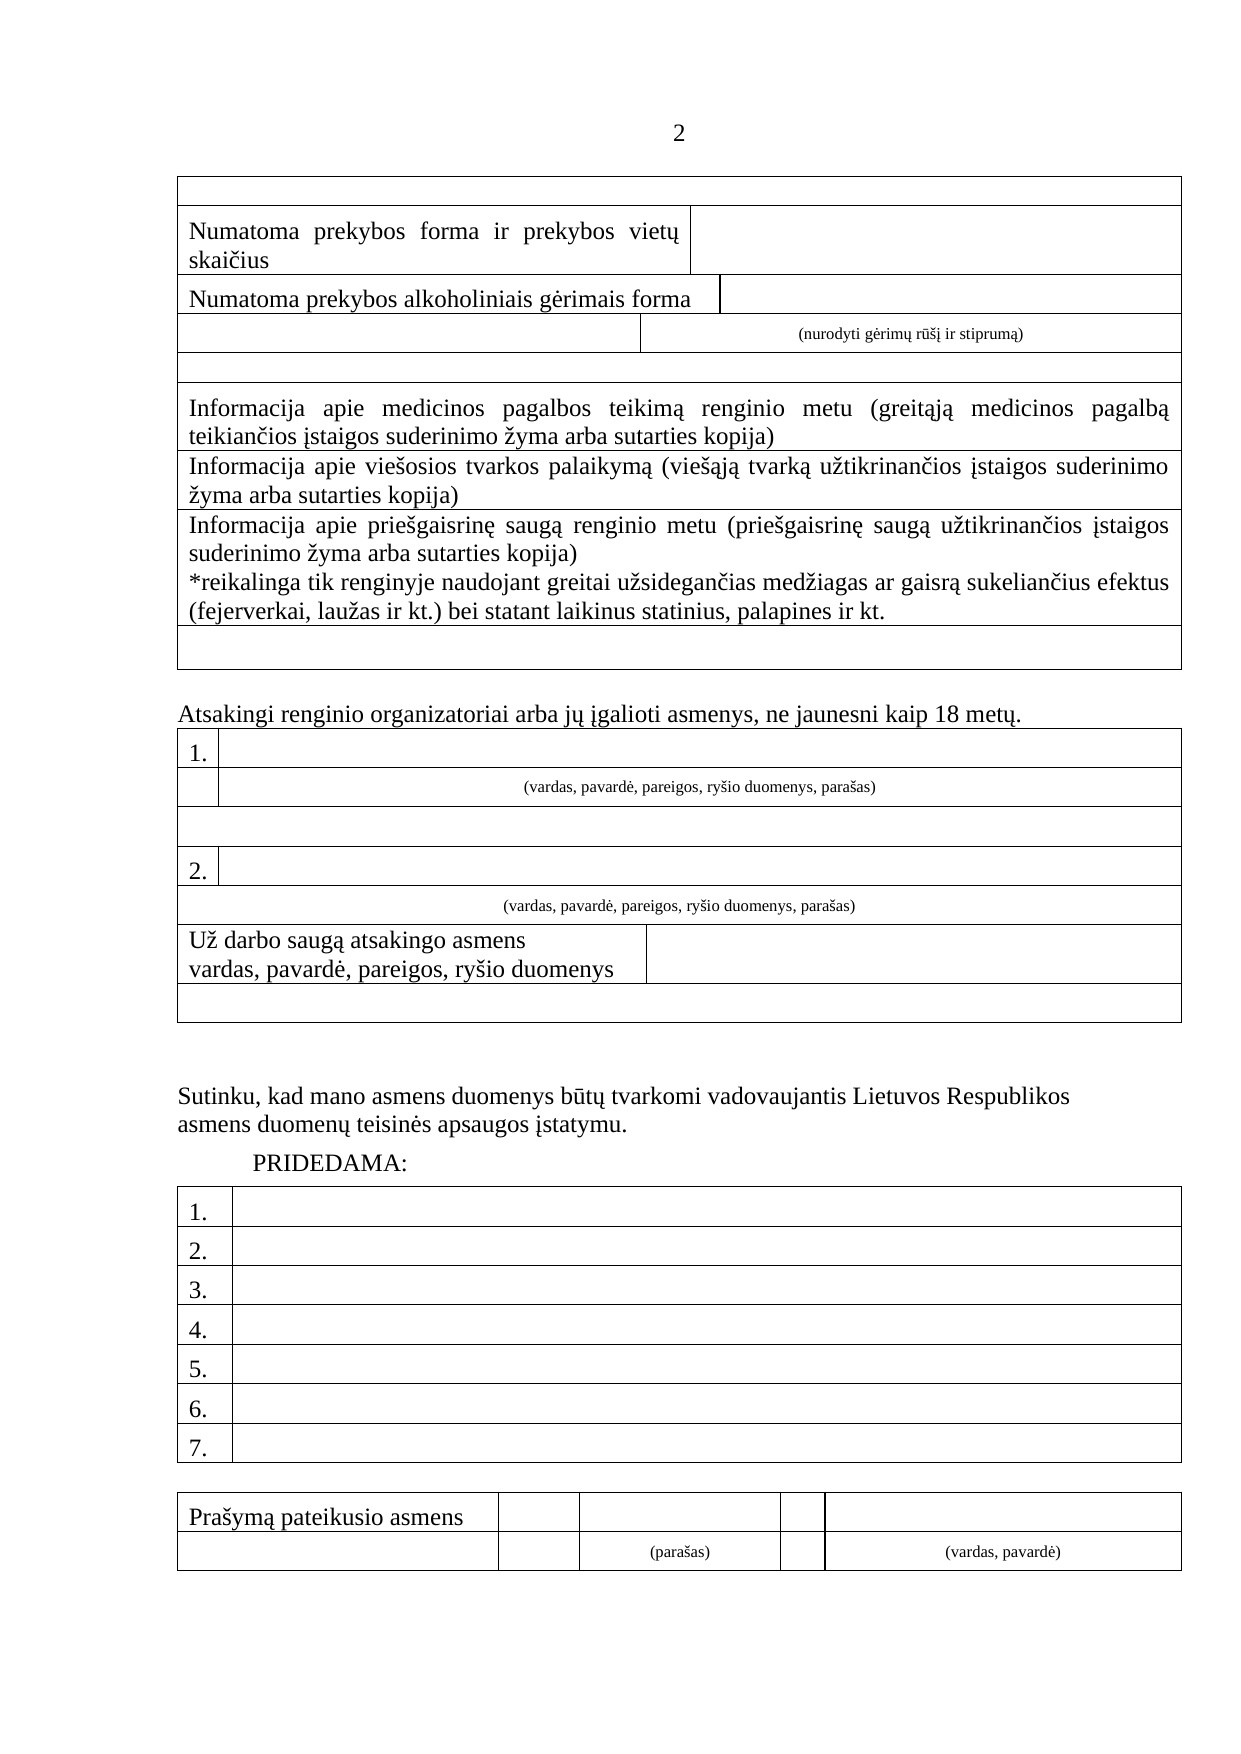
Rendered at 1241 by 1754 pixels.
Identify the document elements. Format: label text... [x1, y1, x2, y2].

table_header Prašymą pateikusio asmens [178, 1493, 498, 1531]
table_cell [233, 1345, 1181, 1383]
table_cell Informacija apie priešgaisrinę saugą renginio metu (priešgaisrinę saugą užtikrinančios įstaigos suderinimo žyma arba sutarties kopija) *reikalinga tik renginyje naudojant greitai užsidegančias medžiagas ar gaisrą sukeliančius efektus (fejerverkai, laužas ir kt.) bei statant laikinus statinius, palapines ir kt. [178, 510, 1181, 625]
table_cell 2. [178, 847, 218, 885]
table_cell 4. [178, 1305, 232, 1344]
table_header [499, 1493, 579, 1531]
table_cell [178, 1532, 498, 1570]
table_cell Už darbo saugą atsakingo asmens vardas, pavardė, pareigos, ryšio duomenys [178, 925, 646, 983]
table_cell 7. [178, 1424, 232, 1462]
table_cell [944, 1023, 1181, 1052]
table_cell [178, 626, 1181, 669]
table_cell 2. [178, 1227, 232, 1265]
table_cell [781, 1532, 824, 1570]
table_cell Numatoma prekybos forma ir prekybos vietų skaičius [178, 206, 690, 273]
table_cell [233, 1266, 1181, 1304]
table_cell [178, 177, 1181, 205]
table_cell Numatoma prekybos alkoholiniais gėrimais forma [178, 275, 719, 313]
table_cell [178, 768, 218, 806]
table_cell 6. [178, 1384, 232, 1422]
table_cell [233, 1424, 1181, 1462]
table_cell [178, 314, 640, 352]
table_cell (parašas) [580, 1532, 780, 1570]
table_header 1. [178, 1187, 232, 1226]
table_cell Informacija apie medicinos pagalbos teikimą renginio metu (greitąją medicinos pagalbą teikiančios įstaigos suderinimo žyma arba sutarties kopija) [178, 383, 1181, 450]
table_cell [178, 353, 1181, 382]
table_header [781, 1493, 824, 1531]
table_cell [691, 206, 1181, 273]
table_header [826, 1493, 1181, 1531]
text Sutinku, kad mano asmens duomenys būtų tvarkomi vadovaujantis Lietuvos Respublikos [177, 1081, 1181, 1109]
text asmens duomenų teisinės apsaugos įstatymu. [177, 1109, 1181, 1138]
table_header [580, 1493, 780, 1531]
table_cell [219, 1023, 944, 1052]
table_cell [178, 807, 1181, 846]
table_cell [499, 1532, 579, 1570]
table_header [219, 729, 1181, 767]
table_cell 3. [178, 1266, 232, 1304]
table_header 1. [178, 729, 218, 767]
table_cell [233, 1227, 1181, 1265]
table_cell Informacija apie viešosios tvarkos palaikymą (viešąją tvarką užtikrinančios įstaigos suderinimo žyma arba sutarties kopija) [178, 451, 1181, 509]
table_cell [177, 1023, 218, 1052]
table_cell [178, 984, 1181, 1022]
table_cell (vardas, pavardė, pareigos, ryšio duomenys, parašas) [219, 768, 1181, 806]
table_cell (nurodyti gėrimų rūšį ir stiprumą) [641, 314, 1181, 352]
table_header [233, 1187, 1181, 1226]
table_cell [721, 275, 1181, 313]
table_cell [233, 1384, 1181, 1422]
table_cell 5. [178, 1345, 232, 1383]
text Atsakingi renginio organizatoriai arba jų įgalioti asmenys, ne jaunesni kaip 18 metų. [177, 699, 1181, 727]
table_cell [647, 925, 1181, 983]
table_cell (vardas, pavardė) [826, 1532, 1181, 1570]
text PRIDEDAMA: [177, 1148, 1181, 1177]
table_cell [233, 1305, 1181, 1344]
table_cell (vardas, pavardė, pareigos, ryšio duomenys, parašas) [178, 886, 1181, 924]
table_cell [219, 847, 1181, 885]
